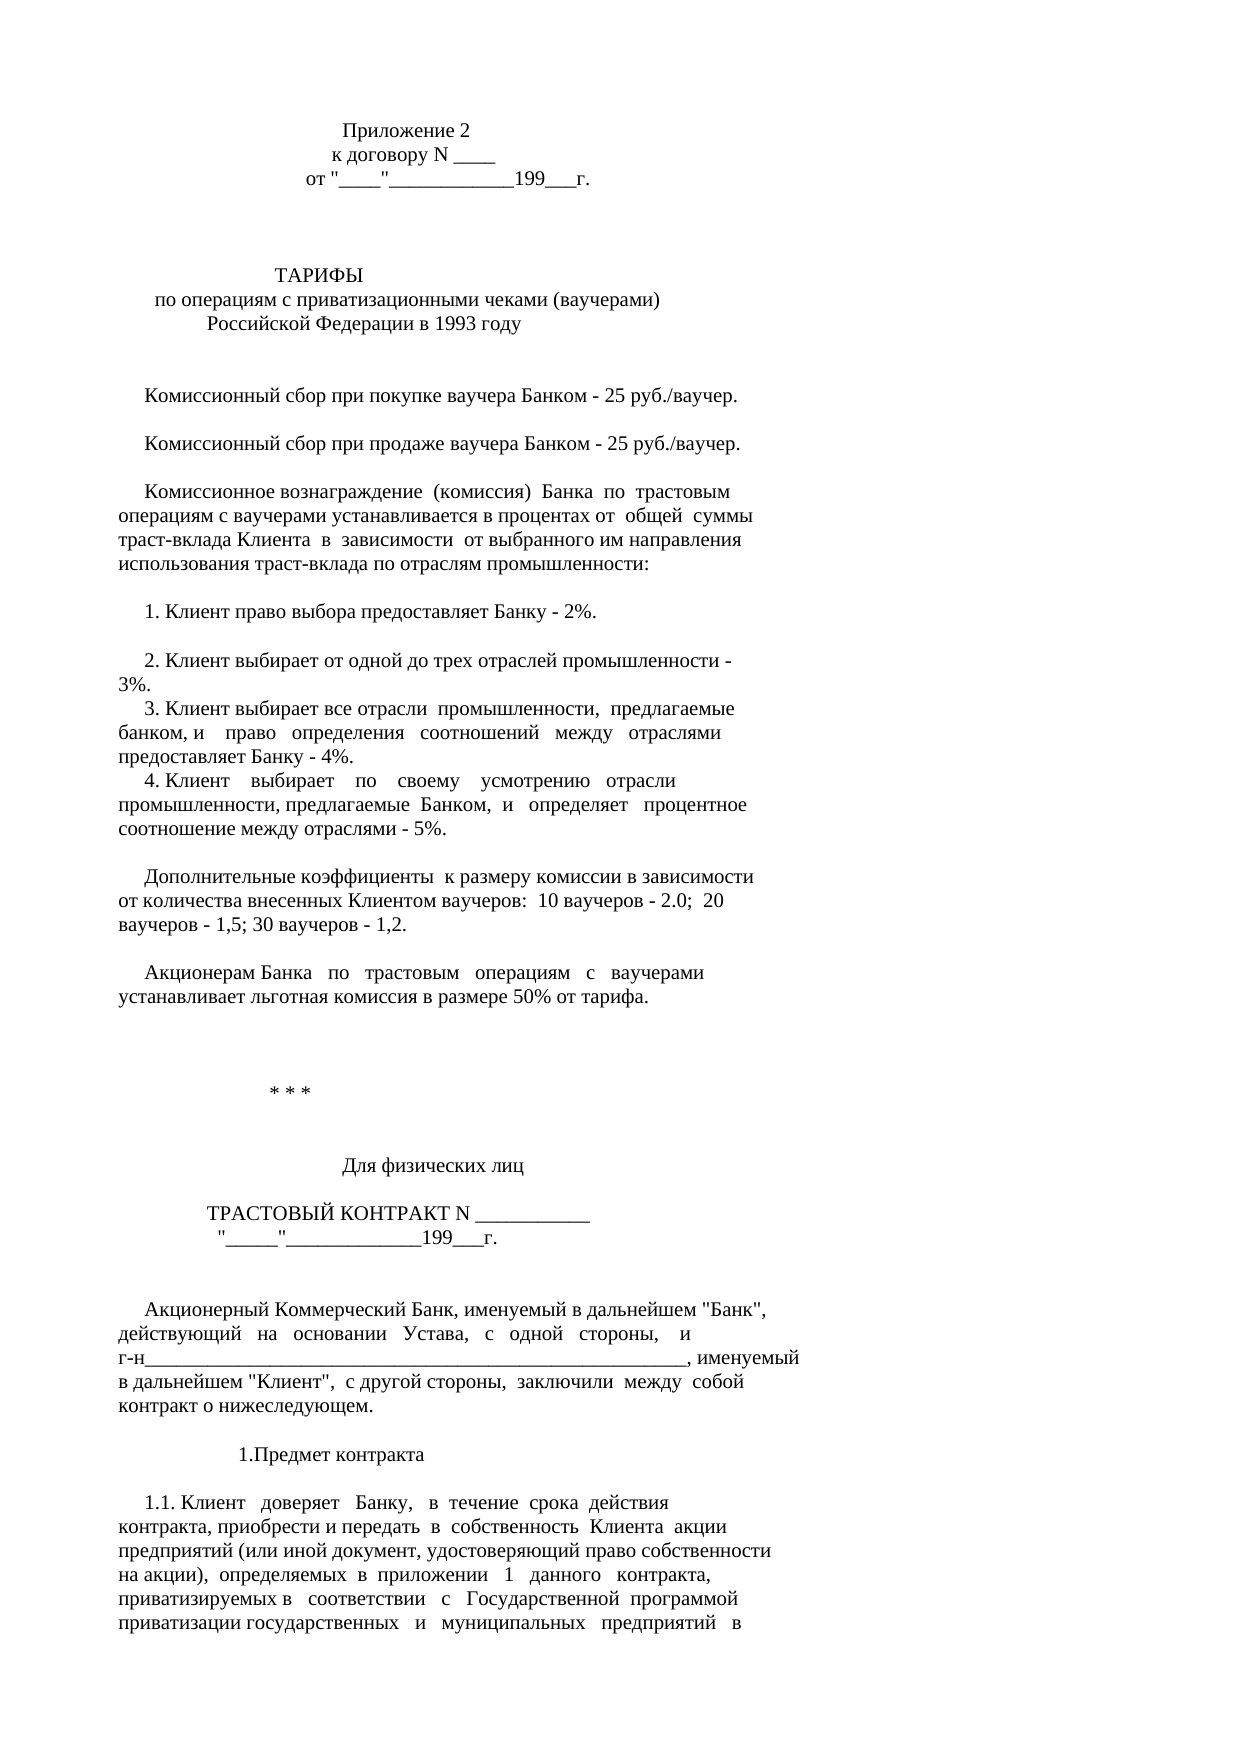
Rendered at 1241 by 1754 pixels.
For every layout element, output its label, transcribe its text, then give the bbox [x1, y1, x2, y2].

text в дальнейшем "Клиент", с другой стороны, заключили между собой [118, 1369, 1122, 1393]
text Акционерам Банка по трастовым операциям с ваучерами [118, 960, 1122, 984]
text по операциям с приватизационными чеками (ваучерами) [118, 287, 1122, 311]
text на акции), определяемых в приложении 1 данного контракта, [118, 1562, 1122, 1586]
text Приложение 2 [118, 118, 1122, 142]
text операциям с ваучерами устанавливается в процентах от общей суммы [118, 503, 1122, 527]
text Дополнительные коэффициенты к размеру комиссии в зависимости [118, 864, 1122, 888]
text от "____"____________199___г. [118, 166, 1122, 190]
text * * * [118, 1081, 1122, 1105]
text промышленности, предлагаемые Банком, и определяет процентное [118, 792, 1122, 816]
text использования траст-вклада по отраслям промышленности: [118, 551, 1122, 575]
text контракт о нижеследующем. [118, 1393, 1122, 1417]
text соотношение между отраслями - 5%. [118, 816, 1122, 840]
text банком, и право определения соотношений между отраслями [118, 720, 1122, 744]
text 2. Клиент выбирает от одной до трех отраслей промышленности - [118, 647, 1122, 672]
text 1.Предмет контракта [118, 1442, 1122, 1466]
text траст-вклада Клиента в зависимости от выбранного им направления [118, 527, 1122, 551]
text 3. Клиент выбирает все отрасли промышленности, предлагаемые [118, 696, 1122, 720]
text от количества внесенных Клиентом ваучеров: 10 ваучеров - 2.0; 20 [118, 888, 1122, 912]
text Комиссионный сбор при продаже ваучера Банком - 25 руб./ваучер. [118, 431, 1122, 455]
text 4. Клиент выбирает по своему усмотрению отрасли [118, 768, 1122, 792]
text Российской Федерации в 1993 году [118, 311, 1122, 335]
text ТАРИФЫ [118, 262, 1122, 287]
text 3%. [118, 672, 1122, 696]
text контракта, приобрести и передать в собственность Клиента акции [118, 1514, 1122, 1538]
text устанавливает льготная комиссия в размере 50% от тарифа. [118, 984, 1122, 1008]
text "_____"_____________199___г. [118, 1225, 1122, 1249]
text действующий на основании Устава, с одной стороны, и [118, 1321, 1122, 1345]
text Комиссионный сбор при покупке ваучера Банком - 25 руб./ваучер. [118, 383, 1122, 407]
text предоставляет Банку - 4%. [118, 744, 1122, 768]
text предприятий (или иной документ, удостоверяющий право собственности [118, 1538, 1122, 1562]
text 1.1. Клиент доверяет Банку, в течение срока действия [118, 1490, 1122, 1514]
text Комиссионное вознаграждение (комиссия) Банка по трастовым [118, 479, 1122, 503]
text приватизации государственных и муниципальных предприятий в [118, 1610, 1122, 1634]
text приватизируемых в соответствии с Государственной программой [118, 1586, 1122, 1610]
text ТРАСТОВЫЙ КОНТРАКТ N ___________ [118, 1201, 1122, 1225]
text 1. Клиент право выбора предоставляет Банку - 2%. [118, 599, 1122, 623]
text ваучеров - 1,5; 30 ваучеров - 1,2. [118, 912, 1122, 936]
text Для физических лиц [118, 1153, 1122, 1177]
text г-н____________________________________________________, именуемый [118, 1345, 1122, 1369]
text к договору N ____ [118, 142, 1122, 166]
text Акционерный Коммерческий Банк, именуемый в дальнейшем "Банк", [118, 1297, 1122, 1321]
